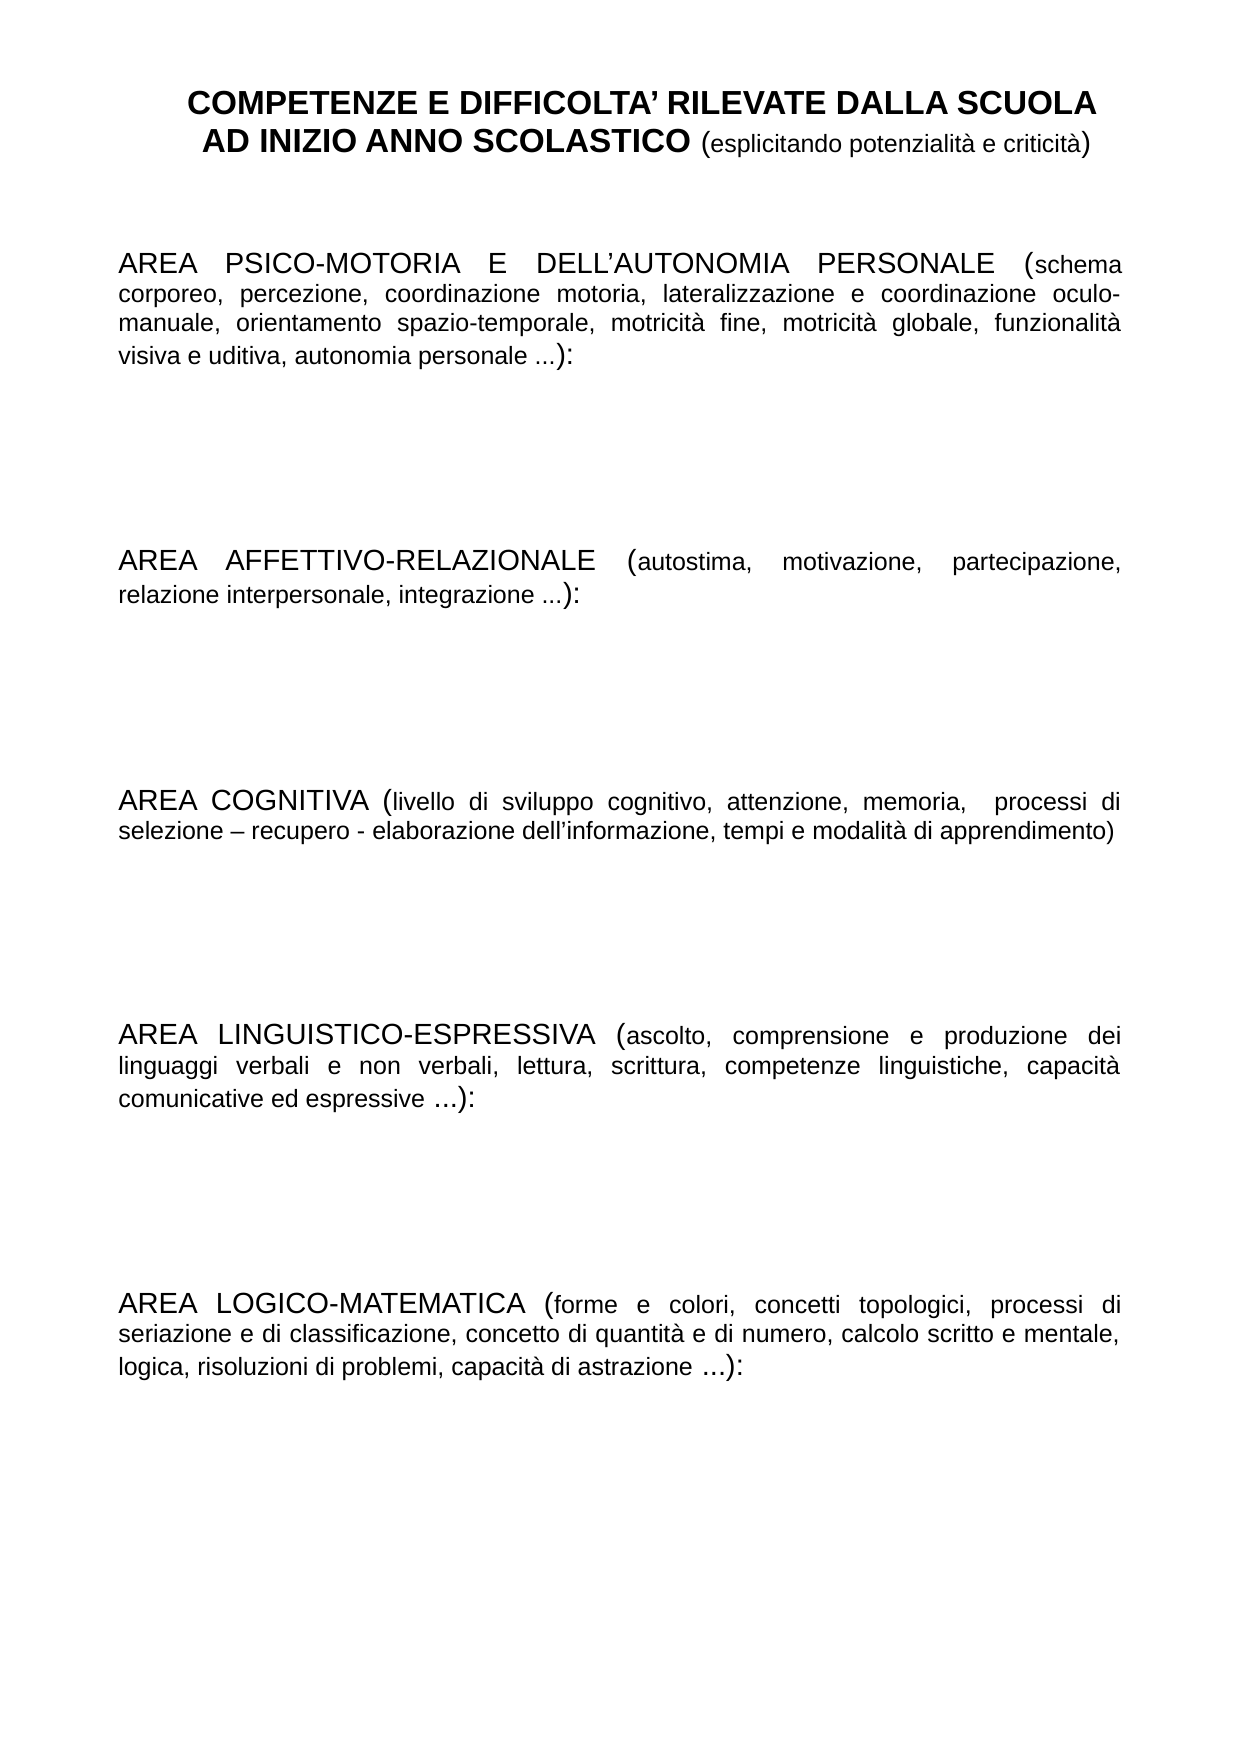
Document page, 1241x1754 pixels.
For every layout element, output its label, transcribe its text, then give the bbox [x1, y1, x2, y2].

text AREA COGNITIVA (livello di sviluppo cognitivo, attenzione, memoria, processi di selezione – recupero - elaborazione dell’informazione, tempi e modalità di apprendimento) [118, 783, 1122, 845]
text AREA LINGUISTICO-ESPRESSIVA (ascolto, comprensione e produzione dei linguaggi verbali e non verbali, lettura, scrittura, competenze linguistiche, capacità comunicative ed espressive ...): [118, 1017, 1122, 1113]
subtitle AD INIZIO ANNO SCOLASTICO (esplicitando potenzialità e criticità) [118, 121, 1167, 160]
subtitle COMPETENZE E DIFFICOLTA’ RILEVATE DALLA SCUOLA [118, 83, 1167, 121]
text AREA LOGICO-MATEMATICA (forme e colori, concetti topologici, processi di seriazione e di classificazione, concetto di quantità e di numero, calcolo scritto e mentale, logica, risoluzioni di problemi, capacità di astrazione ...): [118, 1286, 1122, 1382]
text AREA AFFETTIVO-RELAZIONALE (autostima, motivazione, partecipazione, relazione interpersonale, integrazione ...): [118, 543, 1122, 610]
text AREA PSICO-MOTORIA E DELL’AUTONOMIA PERSONALE (schema corporeo, percezione, coordinazione motoria, lateralizzazione e coordinazione oculo-manuale, orientamento spazio-temporale, motricità fine, motricità globale, funzionalità visiva e uditiva, autonomia personale ...): [118, 246, 1122, 371]
